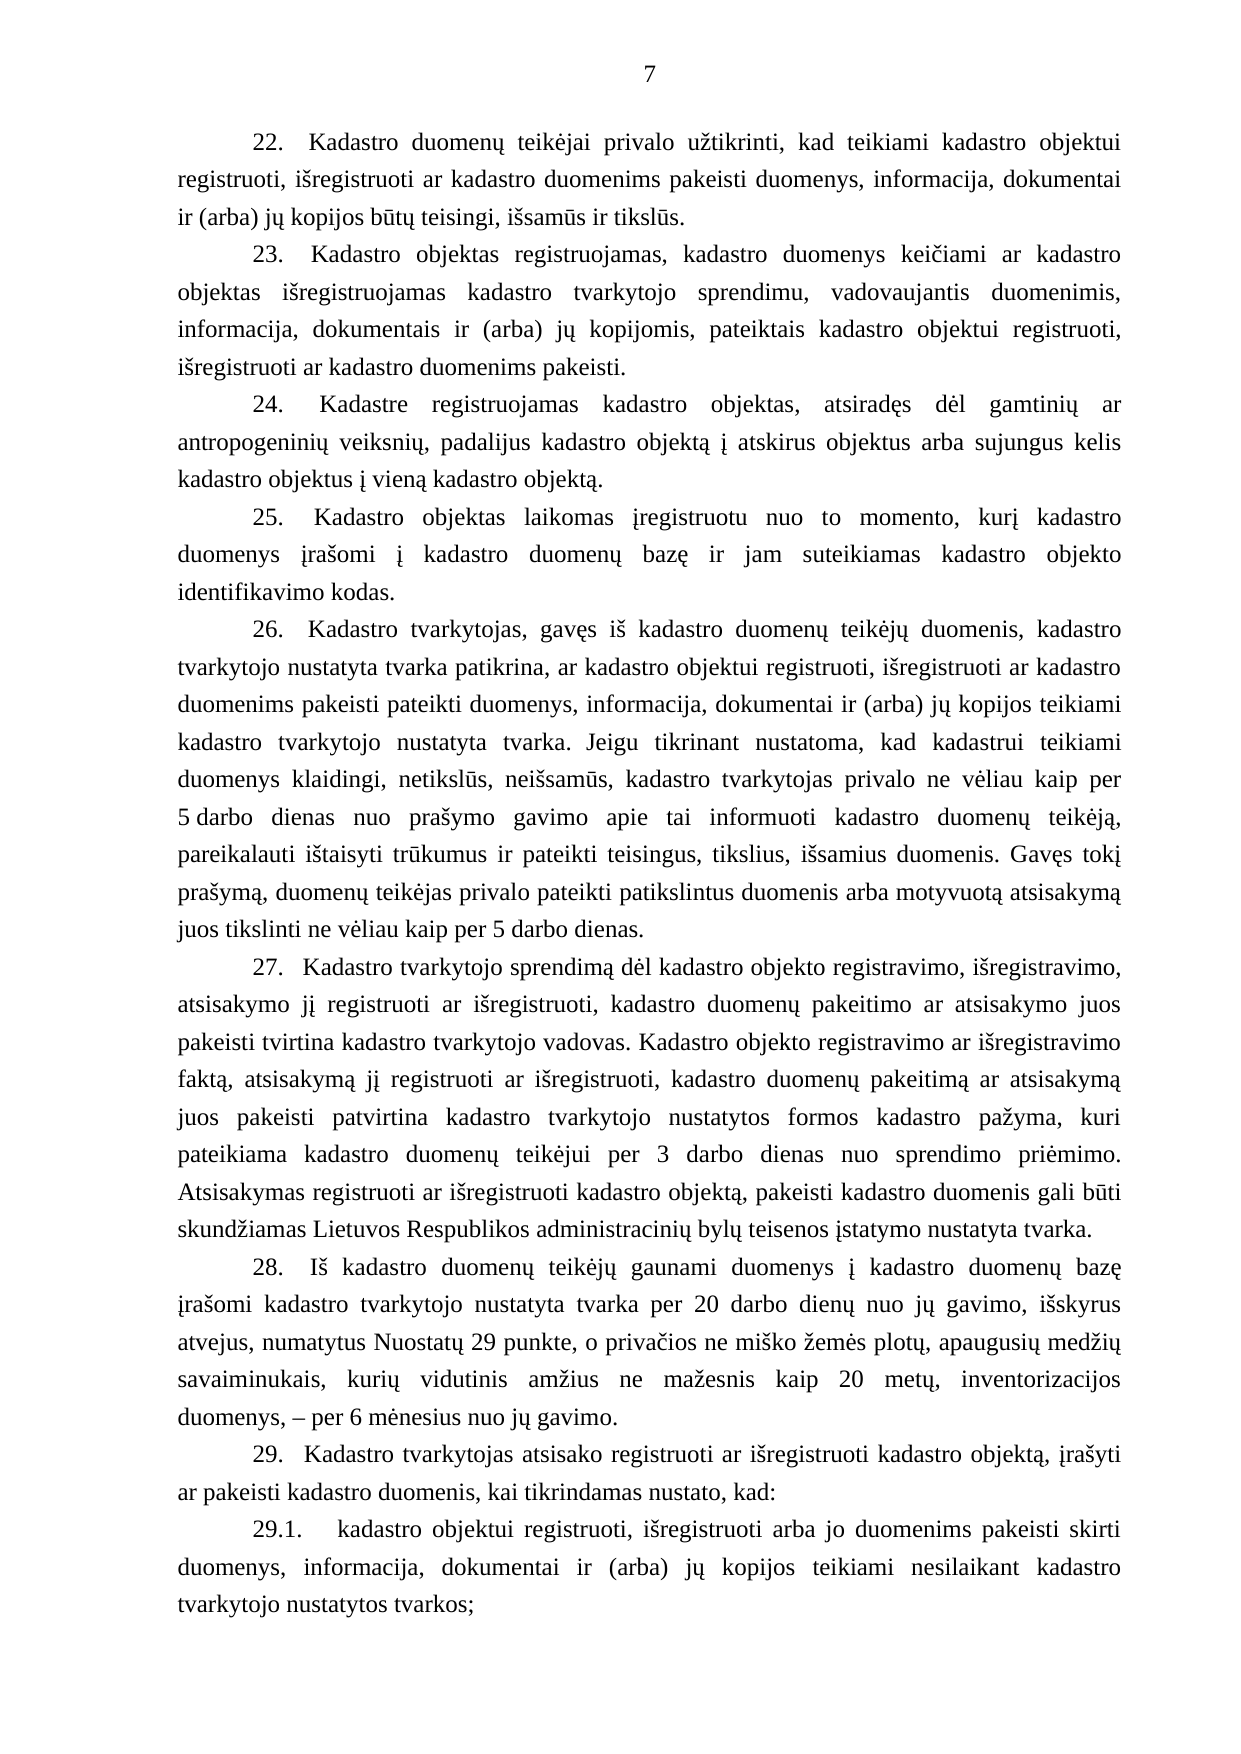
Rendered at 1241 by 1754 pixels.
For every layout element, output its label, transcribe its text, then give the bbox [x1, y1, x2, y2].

text 27. Kadastro tvarkytojo sprendimą dėl kadastro objekto registravimo, išregistravimo, atsisakymo jį registruoti ar išregistruoti, kadastro duomenų pakeitimo ar atsisakymo juos pakeisti tvirtina kadastro tvarkytojo vadovas. Kadastro objekto registravimo ar išregistravimo faktą, atsisakymą jį registruoti ar išregistruoti, kadastro duomenų pakeitimą ar atsisakymą juos pakeisti patvirtina kadastro tvarkytojo nustatytos formos kadastro pažyma, kuri pateikiama kadastro duomenų teikėjui per 3 darbo dienas nuo sprendimo priėmimo. Atsisakymas registruoti ar išregistruoti kadastro objektą, pakeisti kadastro duomenis gali būti skundžiamas Lietuvos Respublikos administracinių bylų teisenos įstatymo nustatyta tvarka. [177, 943, 1122, 1243]
text 26. Kadastro tvarkytojas, gavęs iš kadastro duomenų teikėjų duomenis, kadastro tvarkytojo nustatyta tvarka patikrina, ar kadastro objektui registruoti, išregistruoti ar kadastro duomenims pakeisti pateikti duomenys, informacija, dokumentai ir (arba) jų kopijos teikiami kadastro tvarkytojo nustatyta tvarka. Jeigu tikrinant nustatoma, kad kadastrui teikiami duomenys klaidingi, netikslūs, neišsamūs, kadastro tvarkytojas privalo ne vėliau kaip per 5 darbo dienas nuo prašymo gavimo apie tai informuoti kadastro duomenų teikėją, pareikalauti ištaisyti trūkumus ir pateikti teisingus, tikslius, išsamius duomenis. Gavęs tokį prašymą, duomenų teikėjas privalo pateikti patikslintus duomenis arba motyvuotą atsisakymą juos tikslinti ne vėliau kaip per 5 darbo dienas. [177, 606, 1122, 943]
text 29.1. kadastro objektui registruoti, išregistruoti arba jo duomenims pakeisti skirti duomenys, informacija, dokumentai ir (arba) jų kopijos teikiami nesilaikant kadastro tvarkytojo nustatytos tvarkos; [177, 1506, 1122, 1618]
text 28. Iš kadastro duomenų teikėjų gaunami duomenys į kadastro duomenų bazę įrašomi kadastro tvarkytojo nustatyta tvarka per 20 darbo dienų nuo jų gavimo, išskyrus atvejus, numatytus Nuostatų 29 punkte, o privačios ne miško žemės plotų, apaugusių medžių savaiminukais, kurių vidutinis amžius ne mažesnis kaip 20 metų, inventorizacijos duomenys, – per 6 mėnesius nuo jų gavimo. [177, 1243, 1122, 1431]
text 25. Kadastro objektas laikomas įregistruotu nuo to momento, kurį kadastro duomenys įrašomi į kadastro duomenų bazę ir jam suteikiamas kadastro objekto identifikavimo kodas. [177, 493, 1122, 606]
text 29. Kadastro tvarkytojas atsisako registruoti ar išregistruoti kadastro objektą, įrašyti ar pakeisti kadastro duomenis, kai tikrindamas nustato, kad: [177, 1431, 1122, 1506]
text 22. Kadastro duomenų teikėjai privalo užtikrinti, kad teikiami kadastro objektui registruoti, išregistruoti ar kadastro duomenims pakeisti duomenys, informacija, dokumentai ir (arba) jų kopijos būtų teisingi, išsamūs ir tikslūs. [177, 118, 1122, 231]
text 23. Kadastro objektas registruojamas, kadastro duomenys keičiami ar kadastro objektas išregistruojamas kadastro tvarkytojo sprendimu, vadovaujantis duomenimis, informacija, dokumentais ir (arba) jų kopijomis, pateiktais kadastro objektui registruoti, išregistruoti ar kadastro duomenims pakeisti. [177, 231, 1122, 381]
text 24. Kadastre registruojamas kadastro objektas, atsiradęs dėl gamtinių ar antropogeninių veiksnių, padalijus kadastro objektą į atskirus objektus arba sujungus kelis kadastro objektus į vieną kadastro objektą. [177, 381, 1122, 493]
